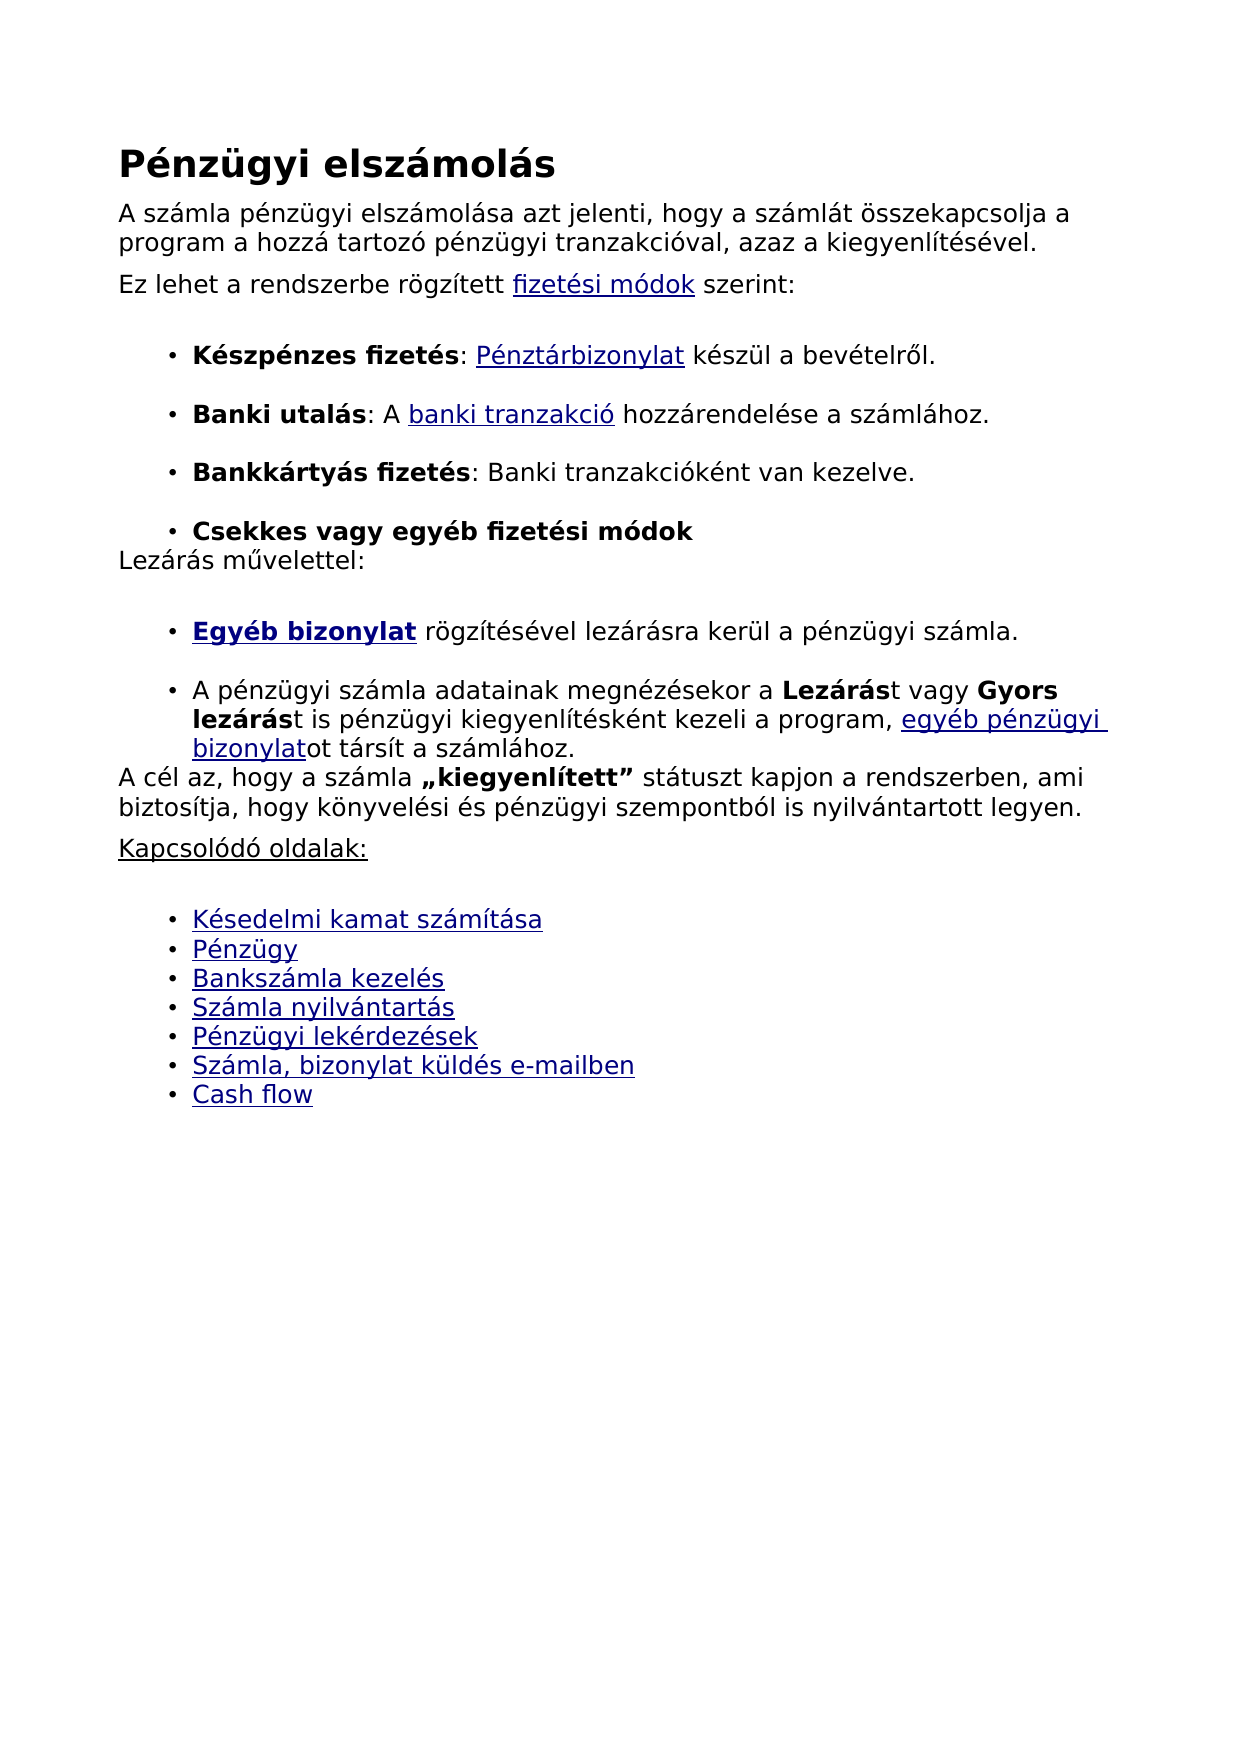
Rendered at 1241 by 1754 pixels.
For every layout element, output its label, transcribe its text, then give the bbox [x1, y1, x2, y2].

text Lezárás művelettel: [118, 546, 1122, 576]
list Egyéb bizonylat rögzítésével lezárásra kerül a pénzügyi számla. [177, 617, 1122, 647]
subtitle Pénzügyi elszámolás [118, 143, 1122, 187]
list Számla, bizonylat küldés e-mailben [177, 1051, 1122, 1081]
list Bankkártyás fizetés: Banki tranzakcióként van kezelve. [177, 458, 1122, 488]
list Pénzügy [177, 935, 1122, 964]
list Csekkes vagy egyéb fizetési módok [177, 517, 1122, 546]
text A cél az, hogy a számla „kiegyenlített” státuszt kapjon a rendszerben, ami biztosítja, hogy könyvelési és pénzügyi szempontból is nyilvántartott legyen. [118, 764, 1122, 822]
list Banki utalás: A banki tranzakció hozzárendelése a számlához. [177, 400, 1122, 429]
list Számla nyilvántartás [177, 993, 1122, 1022]
list Pénzügyi lekérdezések [177, 1022, 1122, 1051]
list Készpénzes fizetés: Pénztárbizonylat készül a bevételről. [177, 341, 1122, 370]
text Kapcsolódó oldalak: [118, 834, 1122, 864]
list Bankszámla kezelés [177, 964, 1122, 993]
text A számla pénzügyi elszámolása azt jelenti, hogy a számlát összekapcsolja a program a hozzá tartozó pénzügyi tranzakcióval, azaz a kiegyenlítésével. [118, 199, 1122, 258]
text Ez lehet a rendszerbe rögzített fizetési módok szerint: [118, 270, 1122, 299]
list Cash flow [177, 1081, 1122, 1110]
list A pénzügyi számla adatainak megnézésekor a Lezárást vagy Gyors lezárást is pénzügyi kiegyenlítésként kezeli a program, egyéb pénzügyi bizonylatot társít a számlához. [177, 676, 1122, 764]
list Késedelmi kamat számítása [177, 906, 1122, 935]
